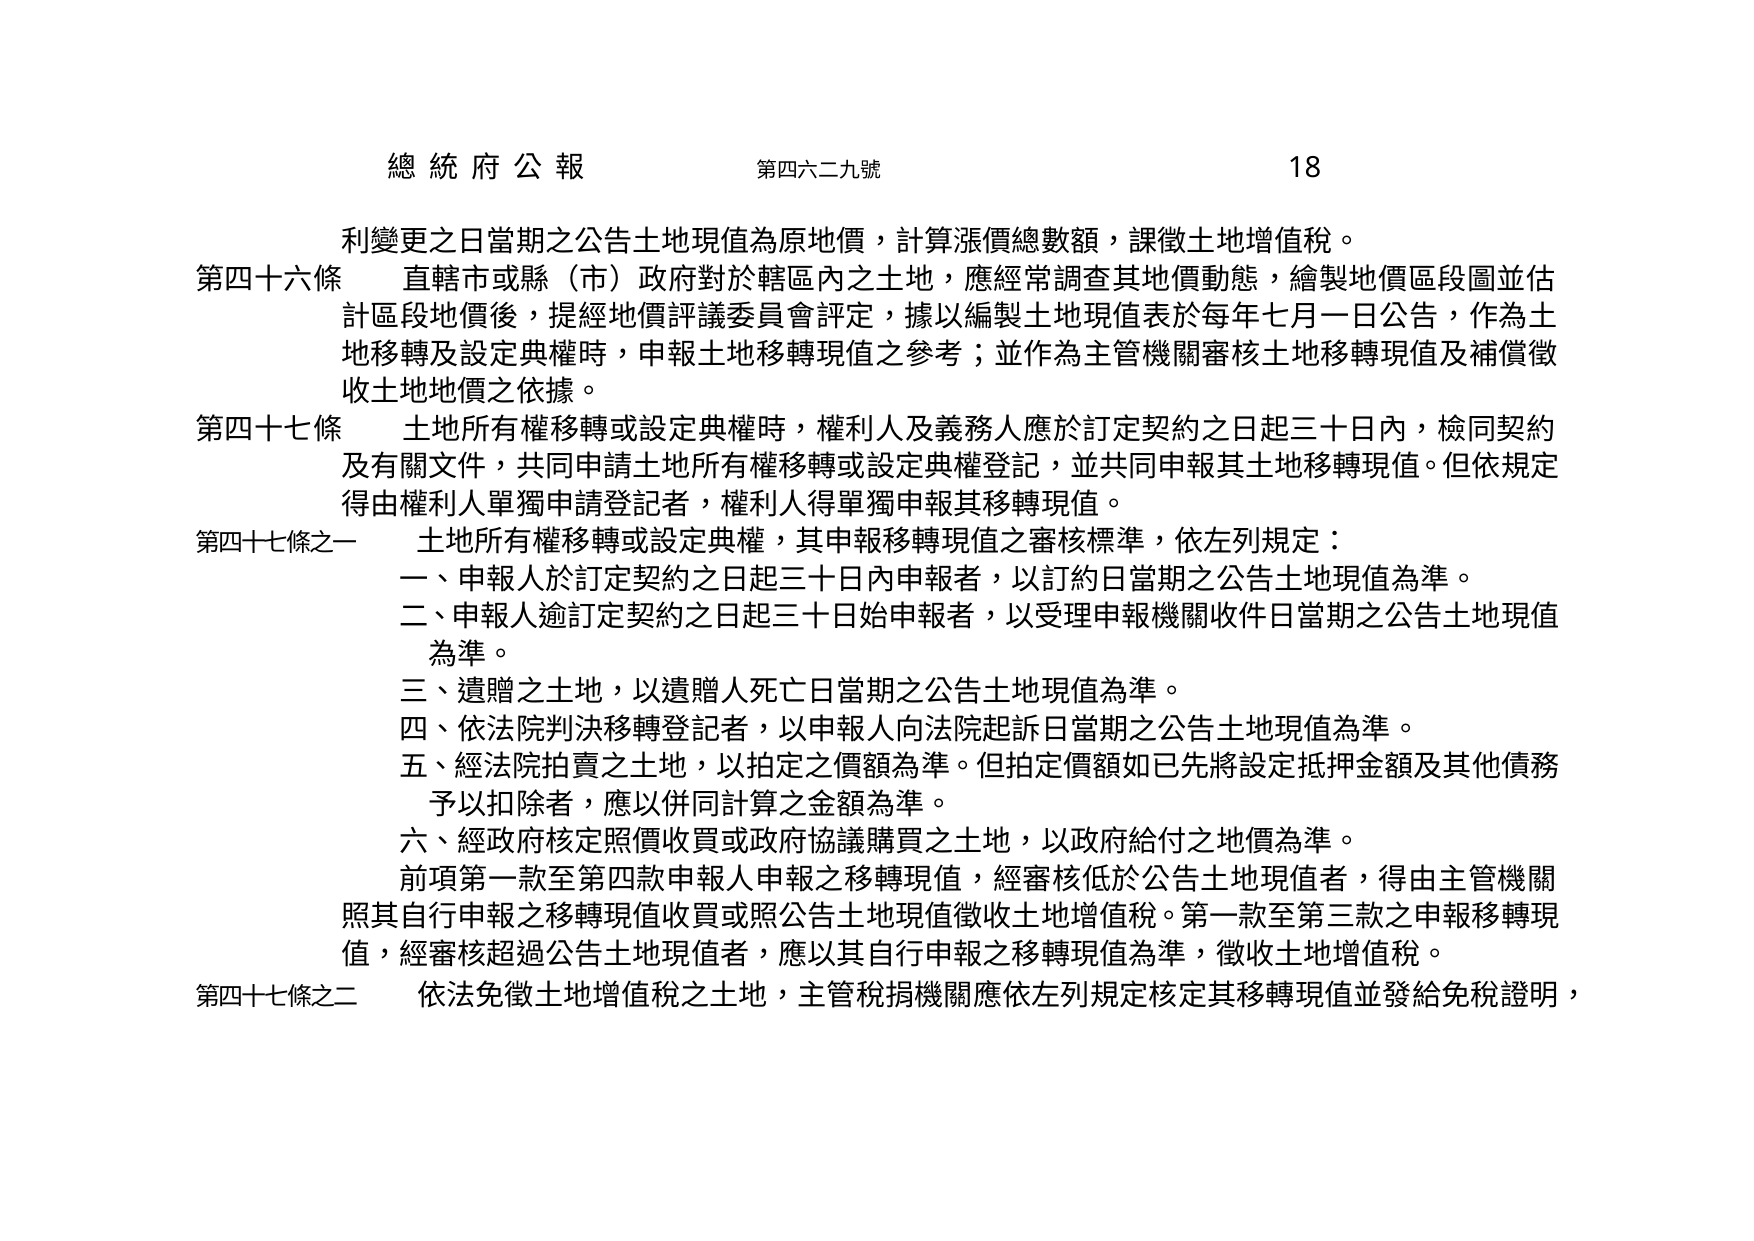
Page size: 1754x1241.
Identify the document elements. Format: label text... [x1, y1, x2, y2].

text 第四十七條之一 土地所有權移轉或設定典權，其申報移轉現值之審核標準，依左列規定： [195, 522, 1559, 559]
text 二、申報人逾訂定契約之日起三十日始申報者，以受理申報機關收件日當期之公告土地現值為準。 [399, 597, 1559, 672]
text 三、遺贈之土地，以遺贈人死亡日當期之公告土地現值為準。 [399, 672, 1559, 709]
text 四、依法院判決移轉登記者，以申報人向法院起訴日當期之公告土地現值為準。 [399, 709, 1559, 747]
text 六、經政府核定照價收買或政府協議購買之土地，以政府給付之地價為準。 [399, 822, 1559, 859]
text 利變更之日當期之公告土地現值為原地價，計算漲價總數額，課徵土地增值稅。 [341, 222, 1559, 259]
text 五、經法院拍賣之土地，以拍定之價額為準。但拍定價額如已先將設定抵押金額及其他債務予以扣除者，應以併同計算之金額為準。 [399, 747, 1559, 822]
text 第四十七條之二 依法免徵土地增值稅之土地，主管稅捐機關應依左列規定核定其移轉現值並發給免稅證明，以憑辦理土地所有權移轉登記： [195, 972, 1559, 1013]
text 第四十七條 土地所有權移轉或設定典權時，權利人及義務人應於訂定契約之日起三十日內，檢同契約及有關文件，共同申請土地所有權移轉或設定典權登記，並共同申報其土地移轉現值。但依規定得由權利人單獨申請登記者，權利人得單獨申報其移轉現值。 [195, 409, 1559, 522]
text 第四十六條 直轄市或縣（市）政府對於轄區內之土地，應經常調查其地價動態，繪製地價區段圖並估計區段地價後，提經地價評議委員會評定，據以編製土地現值表於每年七月一日公告，作為土地移轉及設定典權時，申報土地移轉現值之參考；並作為主管機關審核土地移轉現值及補償徵收土地地價之依據。 [195, 259, 1559, 409]
text 前項第一款至第四款申報人申報之移轉現值，經審核低於公告土地現值者，得由主管機關照其自行申報之移轉現值收買或照公告土地現值徵收土地增值稅。第一款至第三款之申報移轉現值，經審核超過公告土地現值者，應以其自行申報之移轉現值為準，徵收土地增值稅。 [341, 859, 1559, 972]
text 一、申報人於訂定契約之日起三十日內申報者，以訂約日當期之公告土地現值為準。 [399, 559, 1559, 597]
